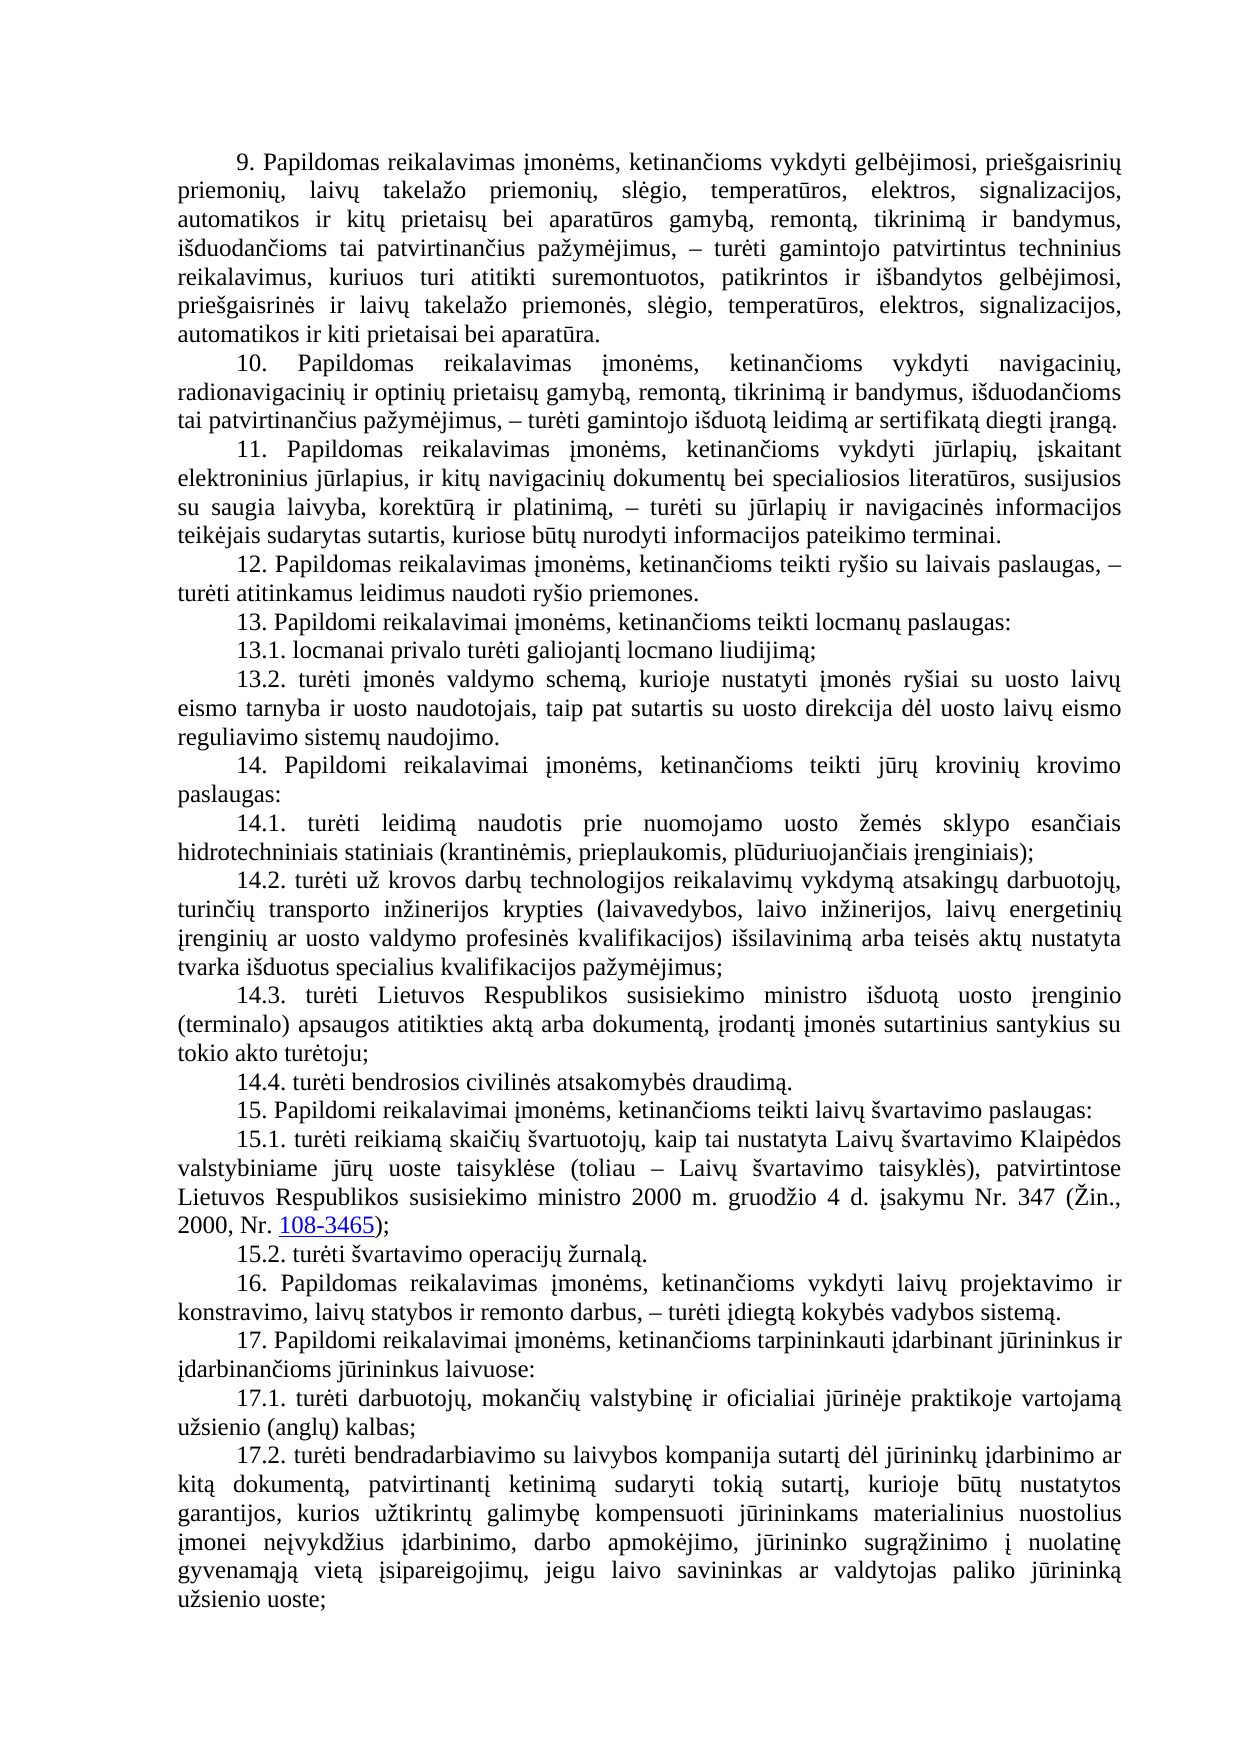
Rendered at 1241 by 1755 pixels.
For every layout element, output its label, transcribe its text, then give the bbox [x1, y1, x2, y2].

text 11. Papildomas reikalavimas įmonėms, ketinančioms vykdyti jūrlapių, įskaitant elektroninius jūrlapius, ir kitų navigacinių dokumentų bei specialiosios literatūros, susijusios su saugia laivyba, korektūrą ir platinimą, – turėti su jūrlapių ir navigacinės informacijos teikėjais sudarytas sutartis, kuriose būtų nurodyti informacijos pateikimo terminai. [177, 434, 1122, 549]
text 10. Papildomas reikalavimas įmonėms, ketinančioms vykdyti navigacinių, radionavigacinių ir optinių prietaisų gamybą, remontą, tikrinimą ir bandymus, išduodančioms tai patvirtinančius pažymėjimus, – turėti gamintojo išduotą leidimą ar sertifikatą diegti įrangą. [177, 348, 1122, 434]
text 9. Papildomas reikalavimas įmonėms, ketinančioms vykdyti gelbėjimosi, priešgaisrinių priemonių, laivų takelažo priemonių, slėgio, temperatūros, elektros, signalizacijos, automatikos ir kitų prietaisų bei aparatūros gamybą, remontą, tikrinimą ir bandymus, išduodančioms tai patvirtinančius pažymėjimus, – turėti gamintojo patvirtintus techninius reikalavimus, kuriuos turi atitikti suremontuotos, patikrintos ir išbandytos gelbėjimosi, priešgaisrinės ir laivų takelažo priemonės, slėgio, temperatūros, elektros, signalizacijos, automatikos ir kiti prietaisai bei aparatūra. [177, 147, 1122, 348]
text 14.1. turėti leidimą naudotis prie nuomojamo uosto žemės sklypo esančiais hidrotechniniais statiniais (krantinėmis, prieplaukomis, plūduriuojančiais įrenginiais); [177, 808, 1122, 866]
text 15.1. turėti reikiamą skaičių švartuotojų, kaip tai nustatyta Laivų švartavimo Klaipėdos valstybiniame jūrų uoste taisyklėse (toliau – Laivų švartavimo taisyklės), patvirtintose Lietuvos Respublikos susisiekimo ministro 2000 m. gruodžio 4 d. įsakymu Nr. 347 (Žin., 2000, Nr. 108-3465); [177, 1124, 1122, 1239]
text 13. Papildomi reikalavimai įmonėms, ketinančioms teikti locmanų paslaugas: [177, 607, 1122, 636]
text 15.2. turėti švartavimo operacijų žurnalą. [177, 1239, 1122, 1268]
text 14.4. turėti bendrosios civilinės atsakomybės draudimą. [177, 1067, 1122, 1096]
text 17.1. turėti darbuotojų, mokančių valstybinę ir oficialiai jūrinėje praktikoje vartojamą užsienio (anglų) kalbas; [177, 1383, 1122, 1441]
text 12. Papildomas reikalavimas įmonėms, ketinančioms teikti ryšio su laivais paslaugas, – turėti atitinkamus leidimus naudoti ryšio priemones. [177, 549, 1122, 607]
text 15. Papildomi reikalavimai įmonėms, ketinančioms teikti laivų švartavimo paslaugas: [177, 1096, 1122, 1124]
text 14. Papildomi reikalavimai įmonėms, ketinančioms teikti jūrų krovinių krovimo paslaugas: [177, 751, 1122, 808]
text 16. Papildomas reikalavimas įmonėms, ketinančioms vykdyti laivų projektavimo ir konstravimo, laivų statybos ir remonto darbus, – turėti įdiegtą kokybės vadybos sistemą. [177, 1268, 1122, 1326]
text 17.2. turėti bendradarbiavimo su laivybos kompanija sutartį dėl jūrininkų įdarbinimo ar kitą dokumentą, patvirtinantį ketinimą sudaryti tokią sutartį, kurioje būtų nustatytos garantijos, kurios užtikrintų galimybę kompensuoti jūrininkams materialinius nuostolius įmonei neįvykdžius įdarbinimo, darbo apmokėjimo, jūrininko sugrąžinimo į nuolatinę gyvenamąją vietą įsipareigojimų, jeigu laivo savininkas ar valdytojas paliko jūrininką užsienio uoste; [177, 1441, 1122, 1613]
text 17. Papildomi reikalavimai įmonėms, ketinančioms tarpininkauti įdarbinant jūrininkus ir įdarbinančioms jūrininkus laivuose: [177, 1326, 1122, 1383]
text 14.2. turėti už krovos darbų technologijos reikalavimų vykdymą atsakingų darbuotojų, turinčių transporto inžinerijos krypties (laivavedybos, laivo inžinerijos, laivų energetinių įrenginių ar uosto valdymo profesinės kvalifikacijos) išsilavinimą arba teisės aktų nustatyta tvarka išduotus specialius kvalifikacijos pažymėjimus; [177, 866, 1122, 981]
text 13.2. turėti įmonės valdymo schemą, kurioje nustatyti įmonės ryšiai su uosto laivų eismo tarnyba ir uosto naudotojais, taip pat sutartis su uosto direkcija dėl uosto laivų eismo reguliavimo sistemų naudojimo. [177, 664, 1122, 751]
text 14.3. turėti Lietuvos Respublikos susisiekimo ministro išduotą uosto įrenginio (terminalo) apsaugos atitikties aktą arba dokumentą, įrodantį įmonės sutartinius santykius su tokio akto turėtoju; [177, 981, 1122, 1067]
text 13.1. locmanai privalo turėti galiojantį locmano liudijimą; [177, 636, 1122, 664]
